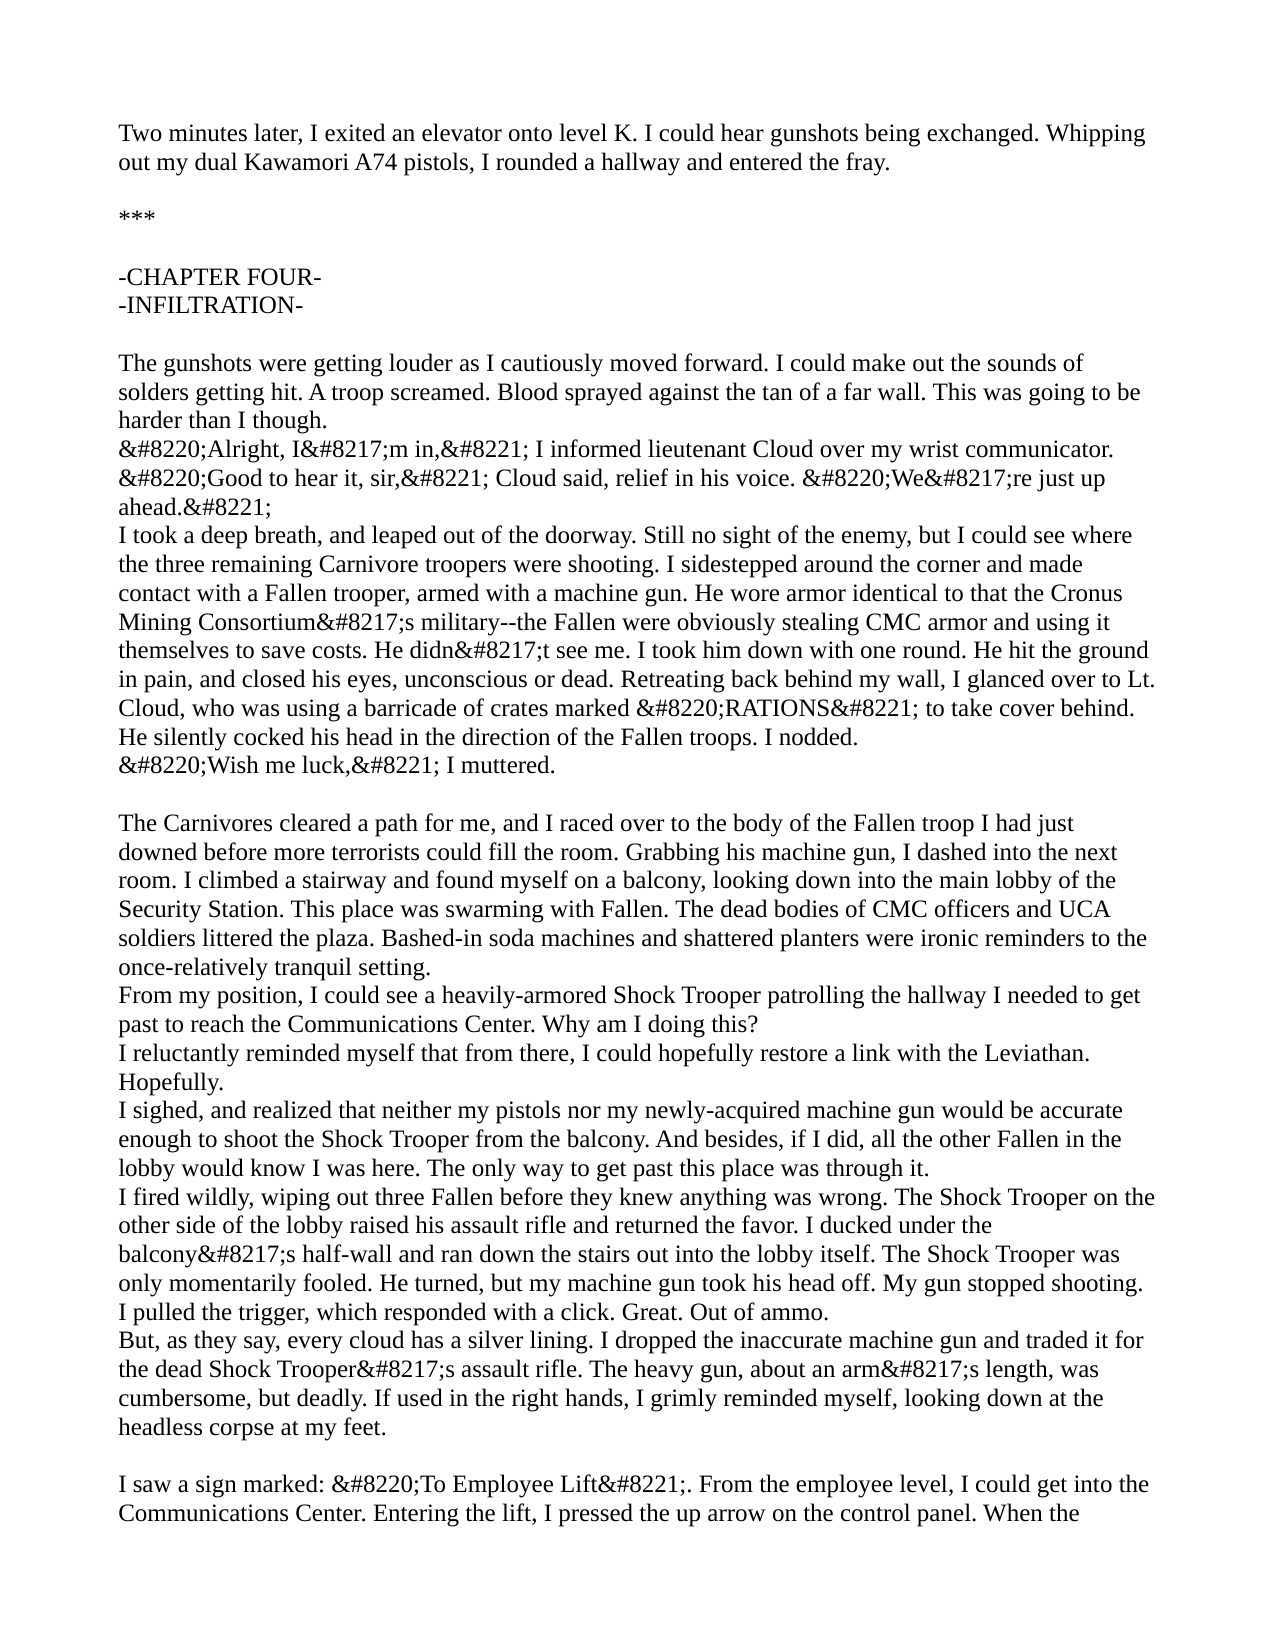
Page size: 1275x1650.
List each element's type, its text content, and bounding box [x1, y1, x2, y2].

text Two minutes later, I exited an elevator onto level K. I could hear gunshots being exchanged. Whipping out my dual Kawamori A74 pistols, I rounded a hallway and entered the fray. *** -CHAPTER FOUR- -INFILTRATION- The gunshots were getting louder as I cautiously moved forward. I could make out the sounds of solders getting hit. A troop screamed. Blood sprayed against the tan of a far wall. This was going to be harder than I though. &#8220;Alright, I&#8217;m in,&#8221; I informed lieutenant Cloud over my wrist communicator. &#8220;Good to hear it, sir,&#8221; Cloud said, relief in his voice. &#8220;We&#8217;re just up ahead.&#8221; I took a deep breath, and leaped out of the doorway. Still no sight of the enemy, but I could see where the three remaining Carnivore troopers were shooting. I sidestepped around the corner and made contact with a Fallen trooper, armed with a machine gun. He wore armor identical to that the Cronus Mining Consortium&#8217;s military--the Fallen were obviously stealing CMC armor and using it themselves to save costs. He didn&#8217;t see me. I took him down with one round. He hit the ground in pain, and closed his eyes, unconscious or dead. Retreating back behind my wall, I glanced over to Lt. Cloud, who was using a barricade of crates marked &#8220;RATIONS&#8221; to take cover behind. He silently cocked his head in the direction of the Fallen troops. I nodded. &#8220;Wish me luck,&#8221; I muttered. The Carnivores cleared a path for me, and I raced over to the body of the Fallen troop I had just downed before more terrorists could fill the room. Grabbing his machine gun, I dashed into the next room. I climbed a stairway and found myself on a balcony, looking down into the main lobby of the Security Station. This place was swarming with Fallen. The dead bodies of CMC officers and UCA soldiers littered the plaza. Bashed-in soda machines and shattered planters were ironic reminders to the once-relatively tranquil setting. From my position, I could see a heavily-armored Shock Trooper patrolling the hallway I needed to get past to reach the Communications Center. Why am I doing this? I reluctantly reminded myself that from there, I could hopefully restore a link with the Leviathan. Hopefully. I sighed, and realized that neither my pistols nor my newly-acquired machine gun would be accurate enough to shoot the Shock Trooper from the balcony. And besides, if I did, all the other Fallen in the lobby would know I was here. The only way to get past this place was through it. I fired wildly, wiping out three Fallen before they knew anything was wrong. The Shock Trooper on the other side of the lobby raised his assault rifle and returned the favor. I ducked under the balcony&#8217;s half-wall and ran down the stairs out into the lobby itself. The Shock Trooper was only momentarily fooled. He turned, but my machine gun took his head off. My gun stopped shooting. I pulled the trigger, which responded with a click. Great. Out of ammo. But, as they say, every cloud has a silver lining. I dropped the inaccurate machine gun and traded it for the dead Shock Trooper&#8217;s assault rifle. The heavy gun, about an arm&#8217;s length, was cumbersome, but deadly. If used in the right hands, I grimly reminded myself, looking down at the headless corpse at my feet. I saw a sign marked: &#8220;To Employee Lift&#8221;. From the employee level, I could get into the Communications Center. Entering the lift, I pressed the up arrow on the control panel. When the [118, 118, 1157, 1527]
